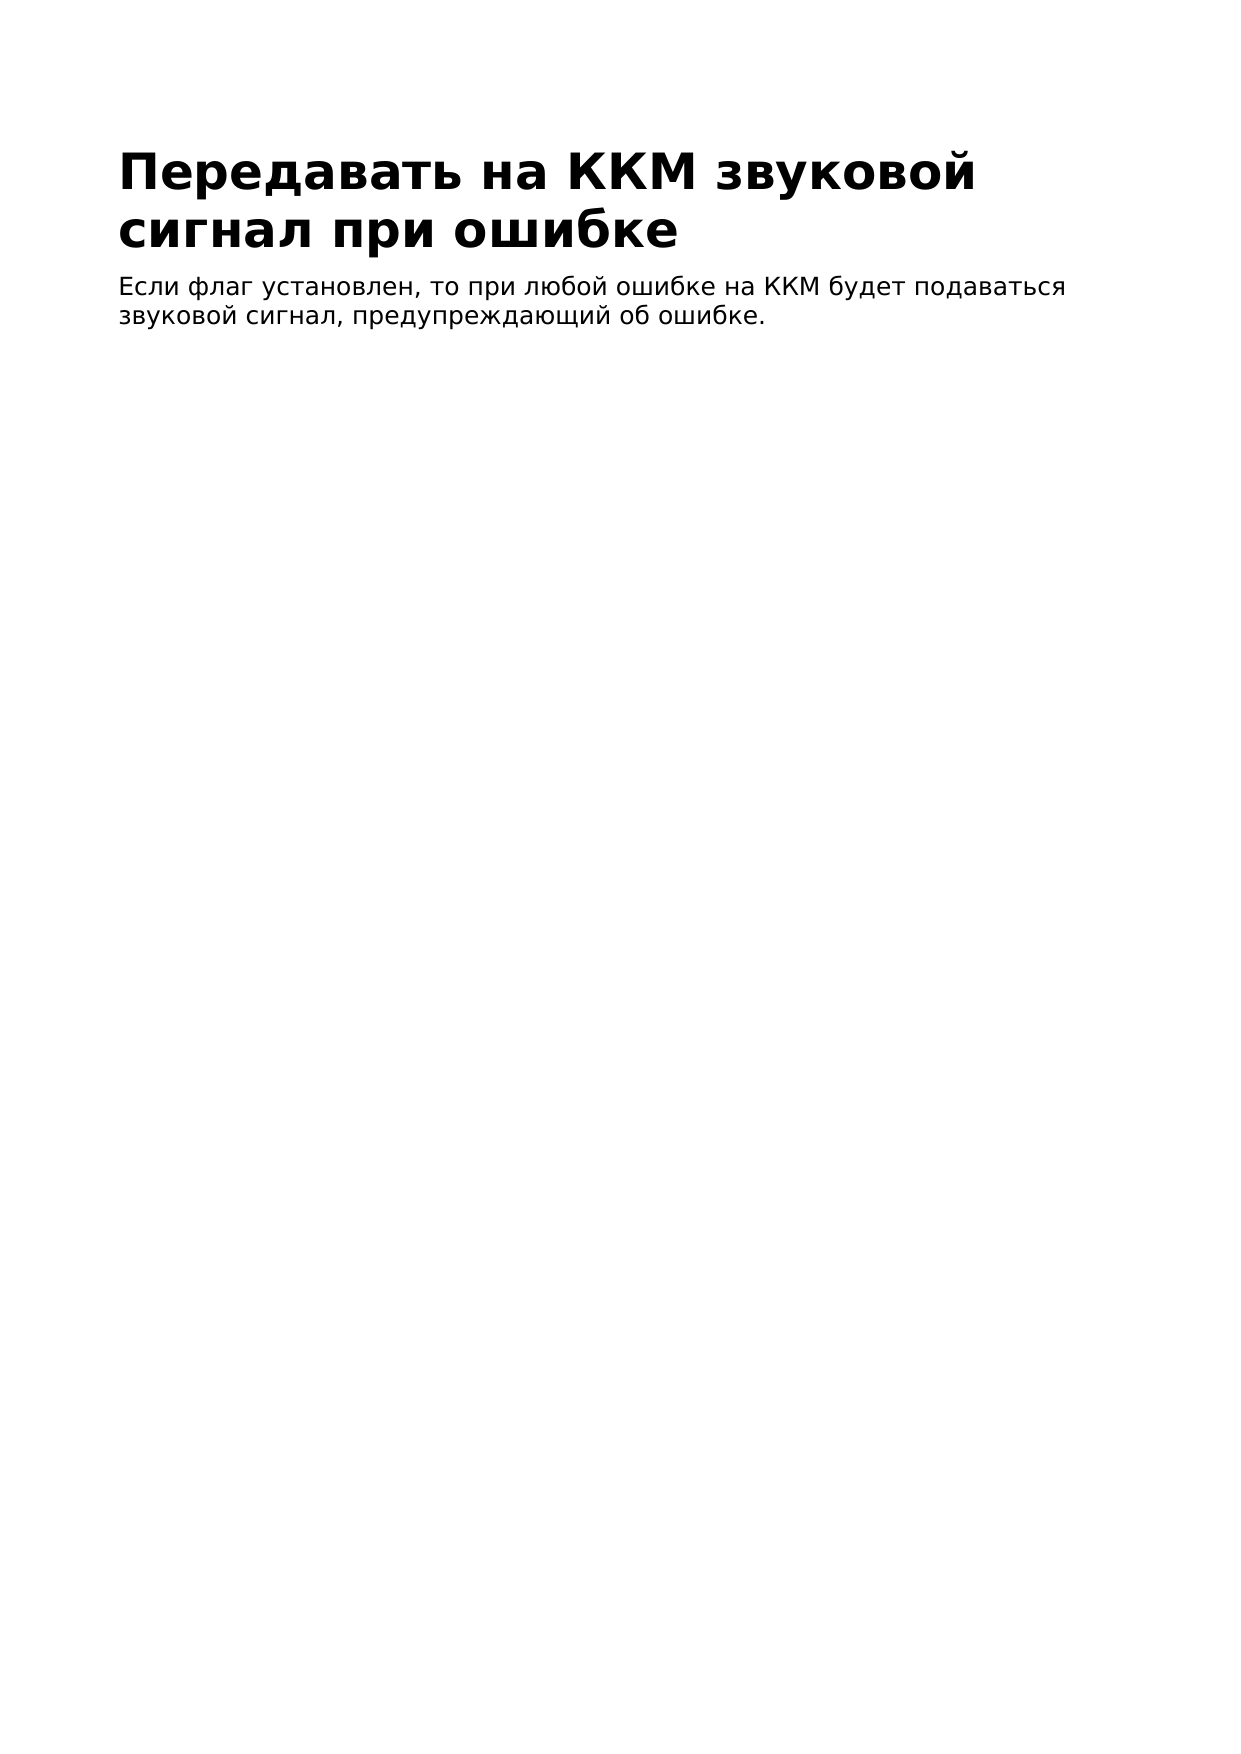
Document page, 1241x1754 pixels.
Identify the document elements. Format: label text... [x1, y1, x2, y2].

text Если флаг установлен, то при любой ошибке на ККМ будет подаваться звуковой сигнал, предупреждающий об ошибке. [118, 272, 1122, 330]
subtitle Передавать на ККМ звуковой сигнал при ошибке [118, 143, 1122, 259]
